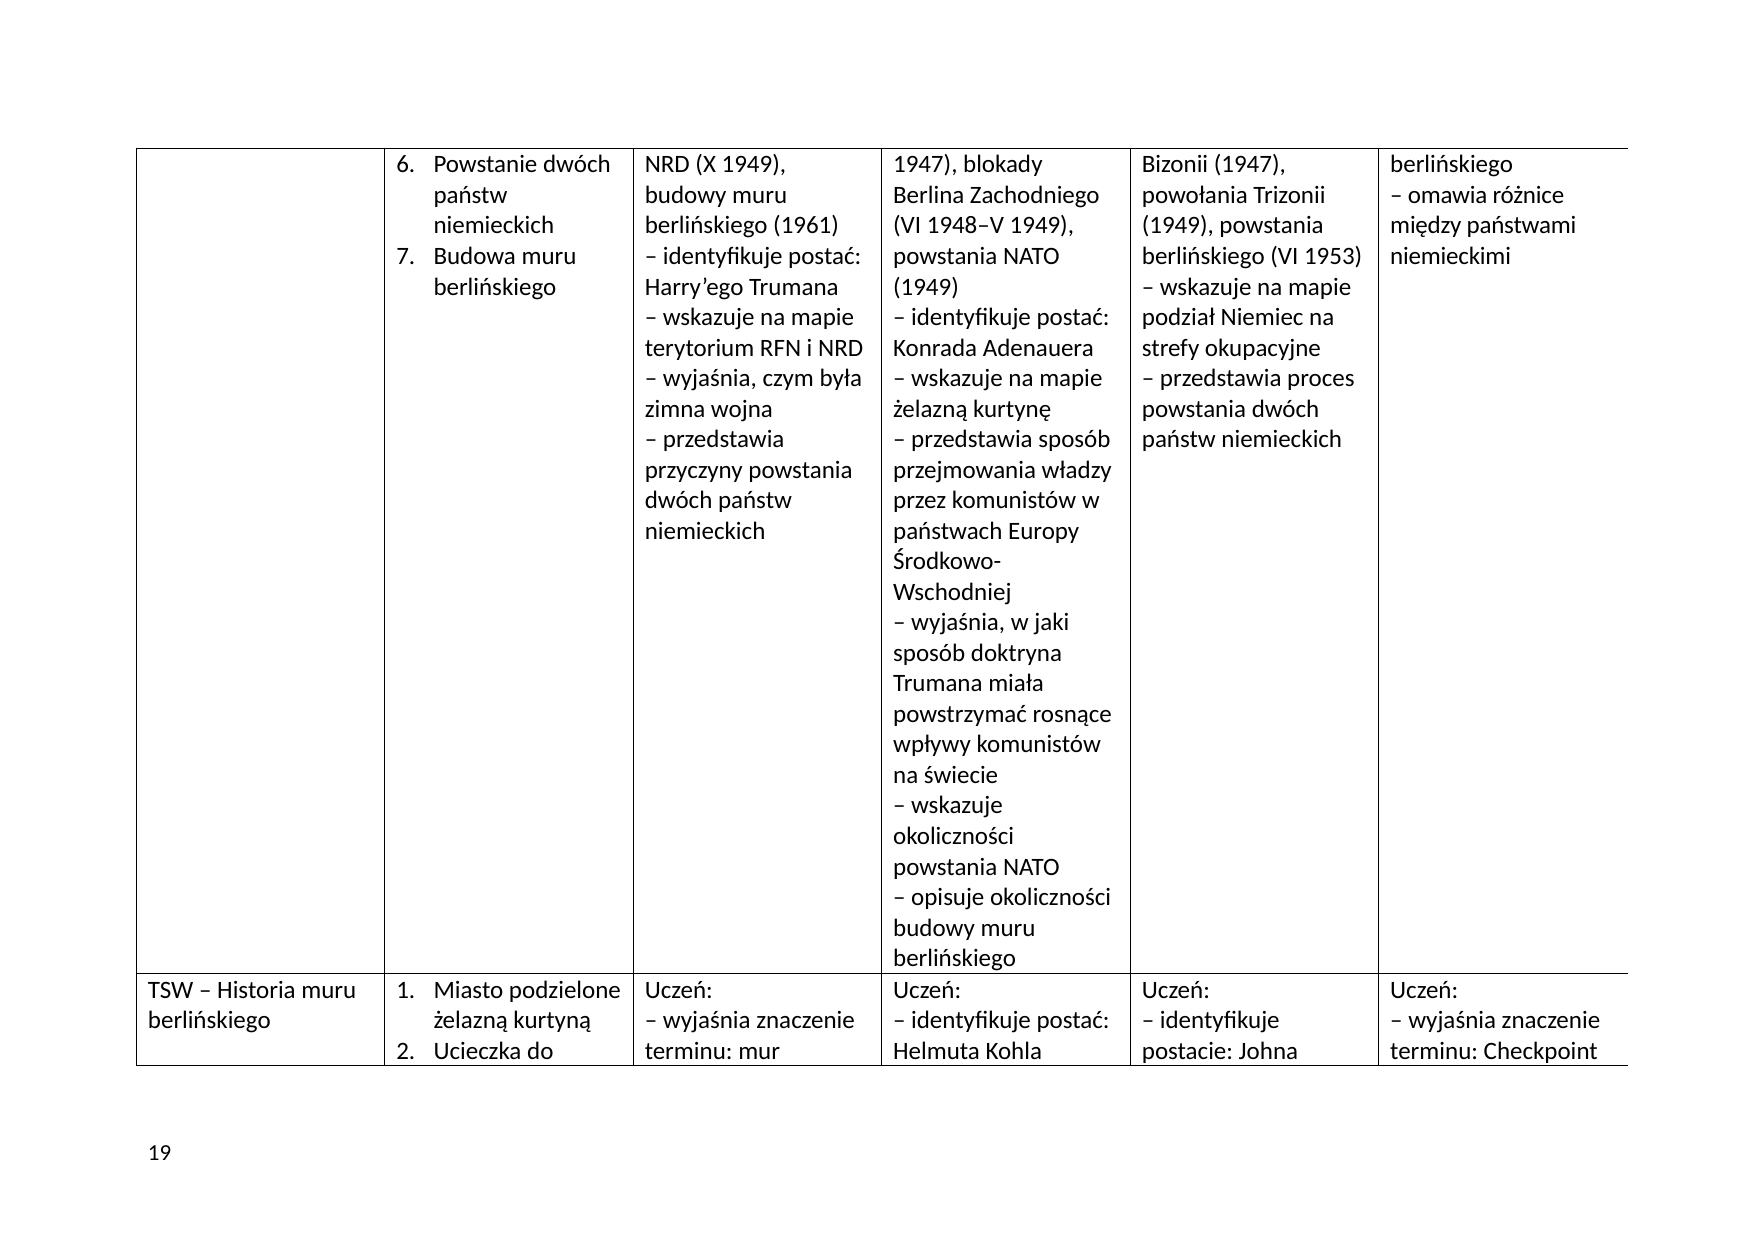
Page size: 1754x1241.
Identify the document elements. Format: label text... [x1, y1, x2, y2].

table_cell Uczeń: – identyfikuje postacie: Johna [1131, 974, 1378, 1065]
table_cell [137, 149, 384, 973]
table_cell Miasto podzielone żelazną kurtyną Ucieczka do lepszego świata Solidarni z berlińczykami Upadek muru [385, 974, 633, 1065]
table_cell Uczeń: – identyfikuje postać: Helmuta Kohla [882, 974, 1130, 1065]
table_cell Uczeń: – wyjaśnia znaczenie terminu: Checkpoint [1379, 974, 1628, 1065]
table_cell Uczeń: – wyjaśnia znaczenie terminu: mur [634, 974, 881, 1065]
table_cell berlińskiego – omawia różnice między państwami niemieckimi [1379, 149, 1628, 973]
table_cell Ekspansja komunizmu w Europie Doktryna Trumana Kryzys berliński Powstanie NATO Powstanie berlińskie Powstanie dwóch państw niemieckich Budowa muru berlińskiego [385, 149, 633, 973]
table_cell NRD (X 1949), budowy muru berlińskiego (1961) – identyfikuje postać: Harry’ego Trumana – wskazuje na mapie terytorium RFN i NRD – wyjaśnia, czym była zimna wojna – przedstawia przyczyny powstania dwóch państw niemieckich [634, 149, 881, 973]
table_cell 1947), blokady Berlina Zachodniego (VI 1948–V 1949), powstania NATO (1949) – identyfikuje postać: Konrada Adenauera – wskazuje na mapie żelazną kurtynę – przedstawia sposób przejmowania władzy przez komunistów w państwach Europy Środkowo-Wschodniej – wyjaśnia, w jaki sposób doktryna Trumana miała powstrzymać rosnące wpływy komunistów na świecie – wskazuje okoliczności powstania NATO – opisuje okoliczności budowy muru berlińskiego [882, 149, 1130, 973]
table_cell Bizonii (1947), powołania Trizonii (1949), powstania berlińskiego (VI 1953) – wskazuje na mapie podział Niemiec na strefy okupacyjne – przedstawia proces powstania dwóch państw niemieckich [1131, 149, 1378, 973]
table_cell TSW – Historia muru berlińskiego [137, 974, 384, 1065]
